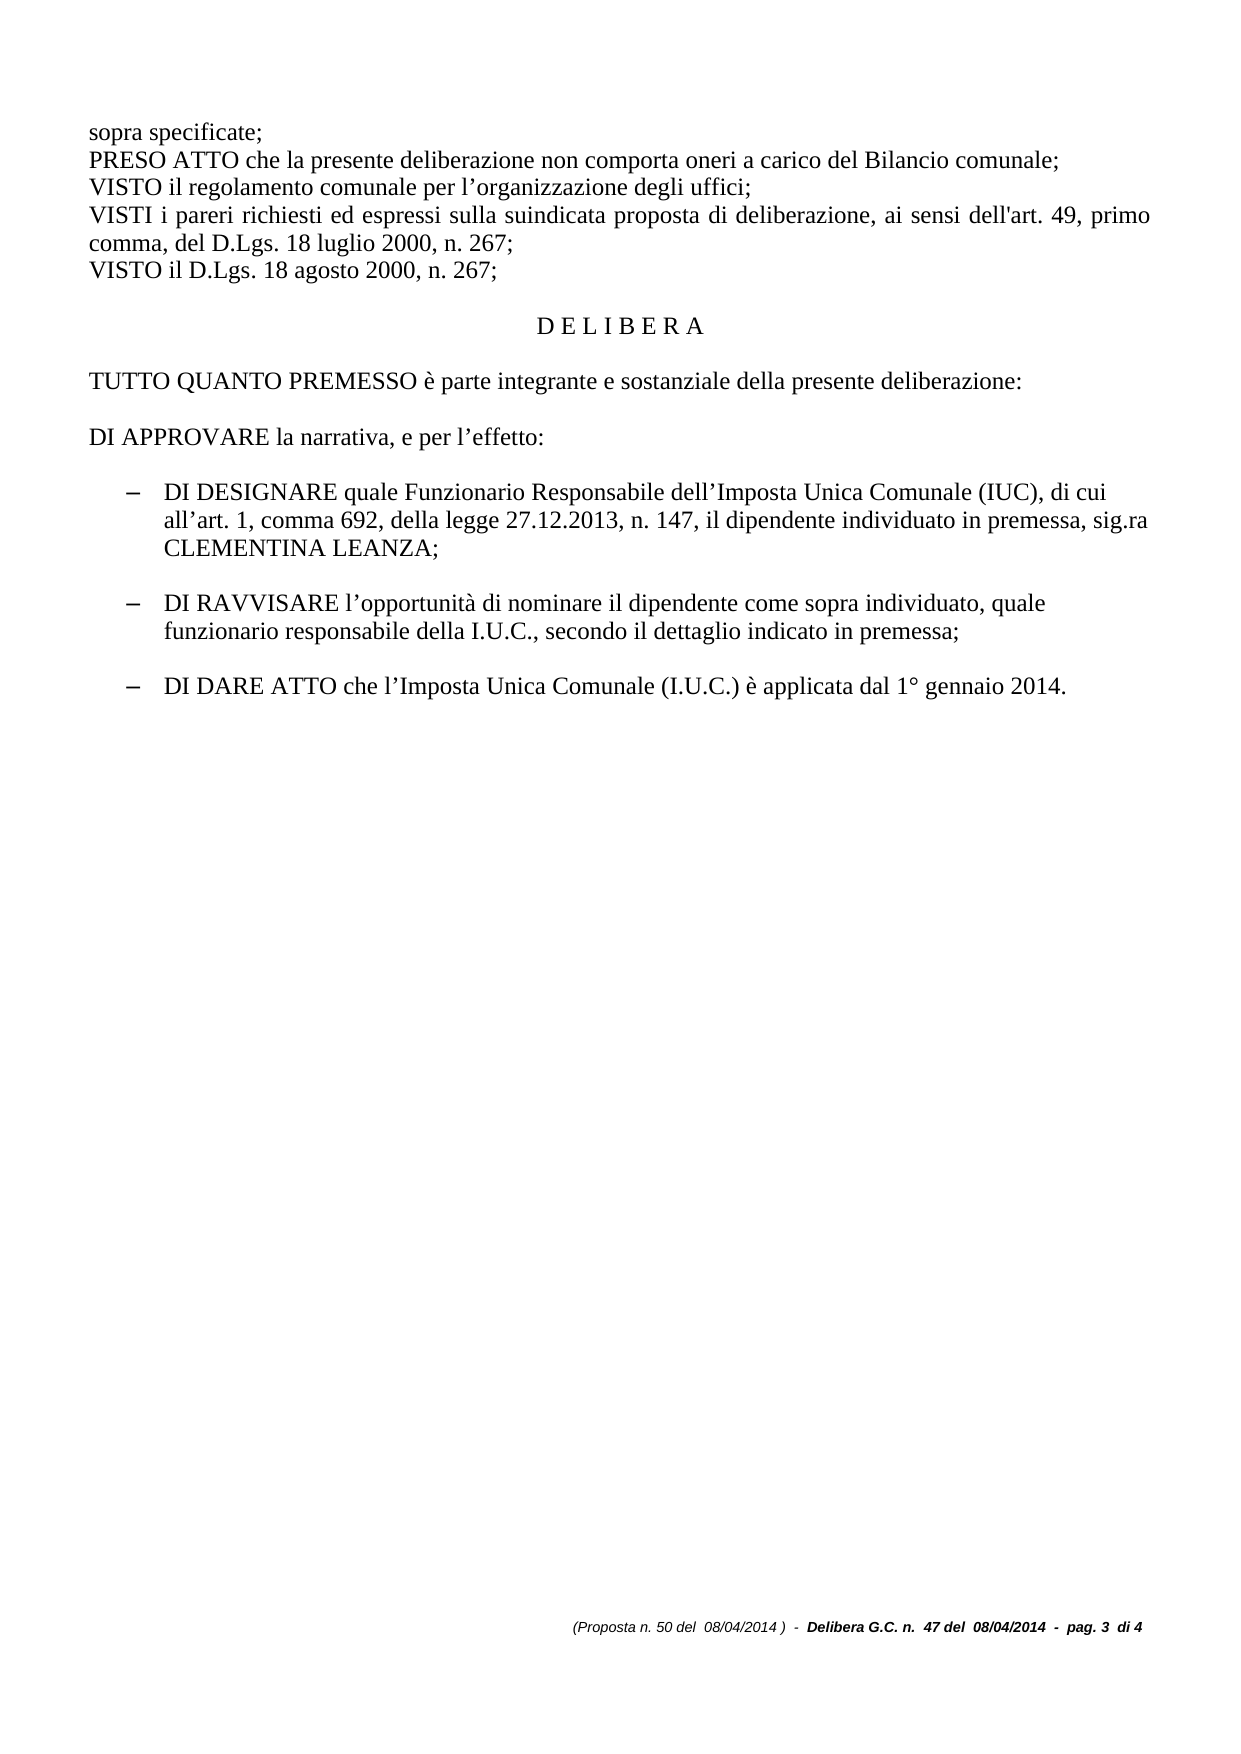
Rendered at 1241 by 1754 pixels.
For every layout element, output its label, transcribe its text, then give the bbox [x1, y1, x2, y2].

text sopra specificate; [88, 118, 1152, 146]
list DI RAVVISARE l’opportunità di nominare il dipendente come sopra individuato, quale funzionario responsabile della I.U.C., secondo il dettaglio indicato in premessa; [126, 589, 1152, 644]
text PRESO ATTO che la presente deliberazione non comporta oneri a carico del Bilancio comunale; [88, 146, 1152, 173]
text VISTO il D.Lgs. 18 agosto 2000, n. 267; [88, 257, 1152, 284]
text VISTI i pareri richiesti ed espressi sulla suindicata proposta di deliberazione, ai sensi dell'art. 49, primo comma, del D.Lgs. 18 luglio 2000, n. 267; [88, 201, 1152, 257]
text D E L I B E R A [88, 312, 1152, 340]
list DI DESIGNARE quale Funzionario Responsabile dell’Imposta Unica Comunale (IUC), di cui all’art. 1, comma 692, della legge 27.12.2013, n. 147, il dipendente individuato in premessa, sig.ra CLEMENTINA LEANZA; [126, 478, 1152, 561]
list DI DARE ATTO che l’Imposta Unica Comunale (I.U.C.) è applicata dal 1° gennaio 2014. [126, 672, 1152, 700]
text TUTTO QUANTO PREMESSO è parte integrante e sostanziale della presente deliberazione: [88, 367, 1152, 395]
text VISTO il regolamento comunale per l’organizzazione degli uffici; [88, 173, 1152, 201]
text DI APPROVARE la narrativa, e per l’effetto: [88, 423, 1152, 451]
